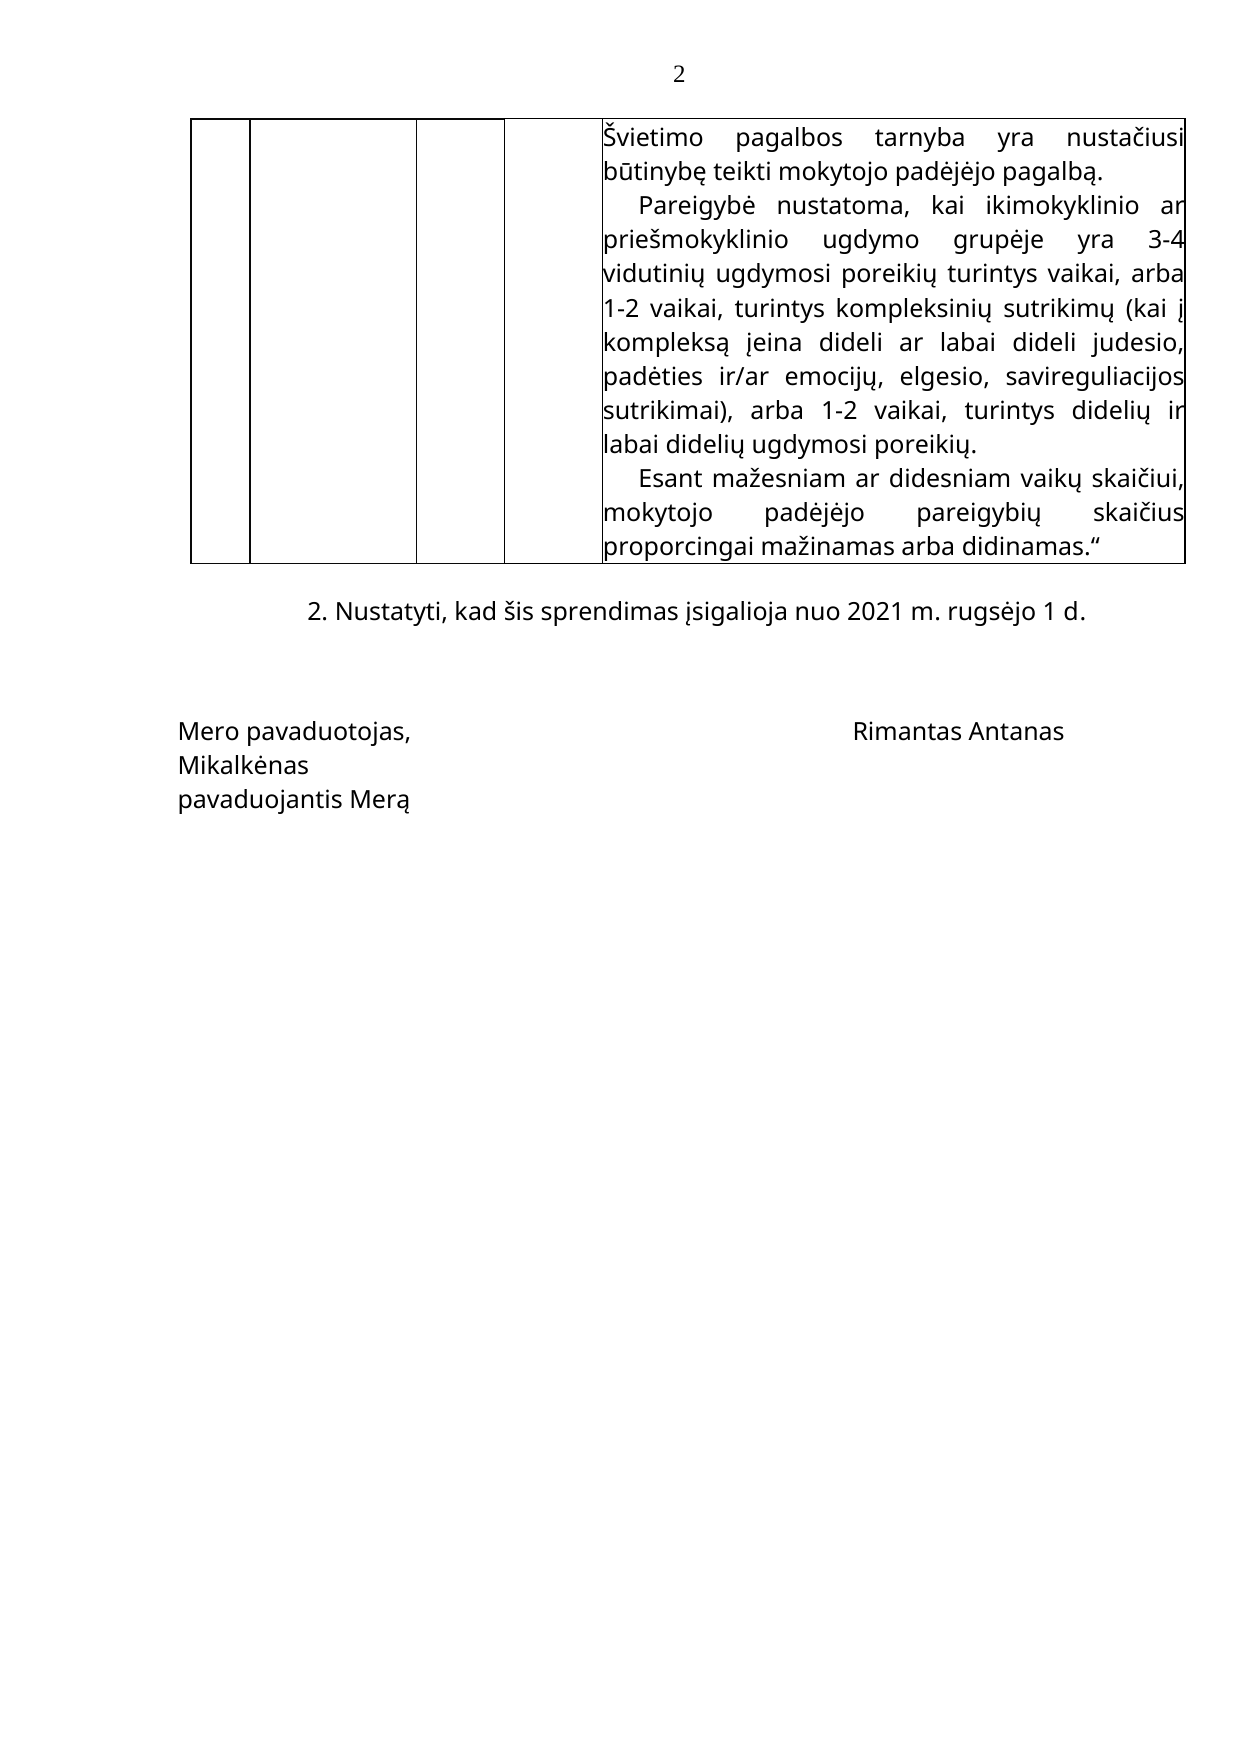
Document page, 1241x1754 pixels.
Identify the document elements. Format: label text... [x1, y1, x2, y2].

text Mero pavaduotojas, Rimantas Antanas Mikalkėnas [177, 713, 1181, 782]
table_header [417, 120, 504, 563]
text pavaduojantis Merą [177, 782, 1181, 816]
table_header Švietimo pagalbos tarnyba yra nustačiusi būtinybę teikti mokytojo padėjėjo pagalbą. Pareigybė nustatoma, kai ikimokyklinio ar priešmokyklinio ugdymo grupėje yra 3-4 vidutinių ugdymosi poreikių turintys vaikai, arba 1-2 vaikai, turintys kompleksinių sutrikimų (kai į kompleksą įeina dideli ar labai dideli judesio, padėties ir/ar emocijų, elgesio, savireguliacijos sutrikimai), arba 1-2 vaikai, turintys didelių ir labai didelių ugdymosi poreikių. Esant mažesniam ar didesniam vaikų skaičiui, mokytojo padėjėjo pareigybių skaičius proporcingai mažinamas arba didinamas.“ [603, 119, 1184, 563]
table_header [505, 119, 602, 563]
table_header [251, 120, 416, 563]
text 2. Nustatyti, kad šis sprendimas įsigalioja nuo 2021 m. rugsėjo 1 d. [177, 593, 1181, 627]
table_header [192, 120, 249, 563]
